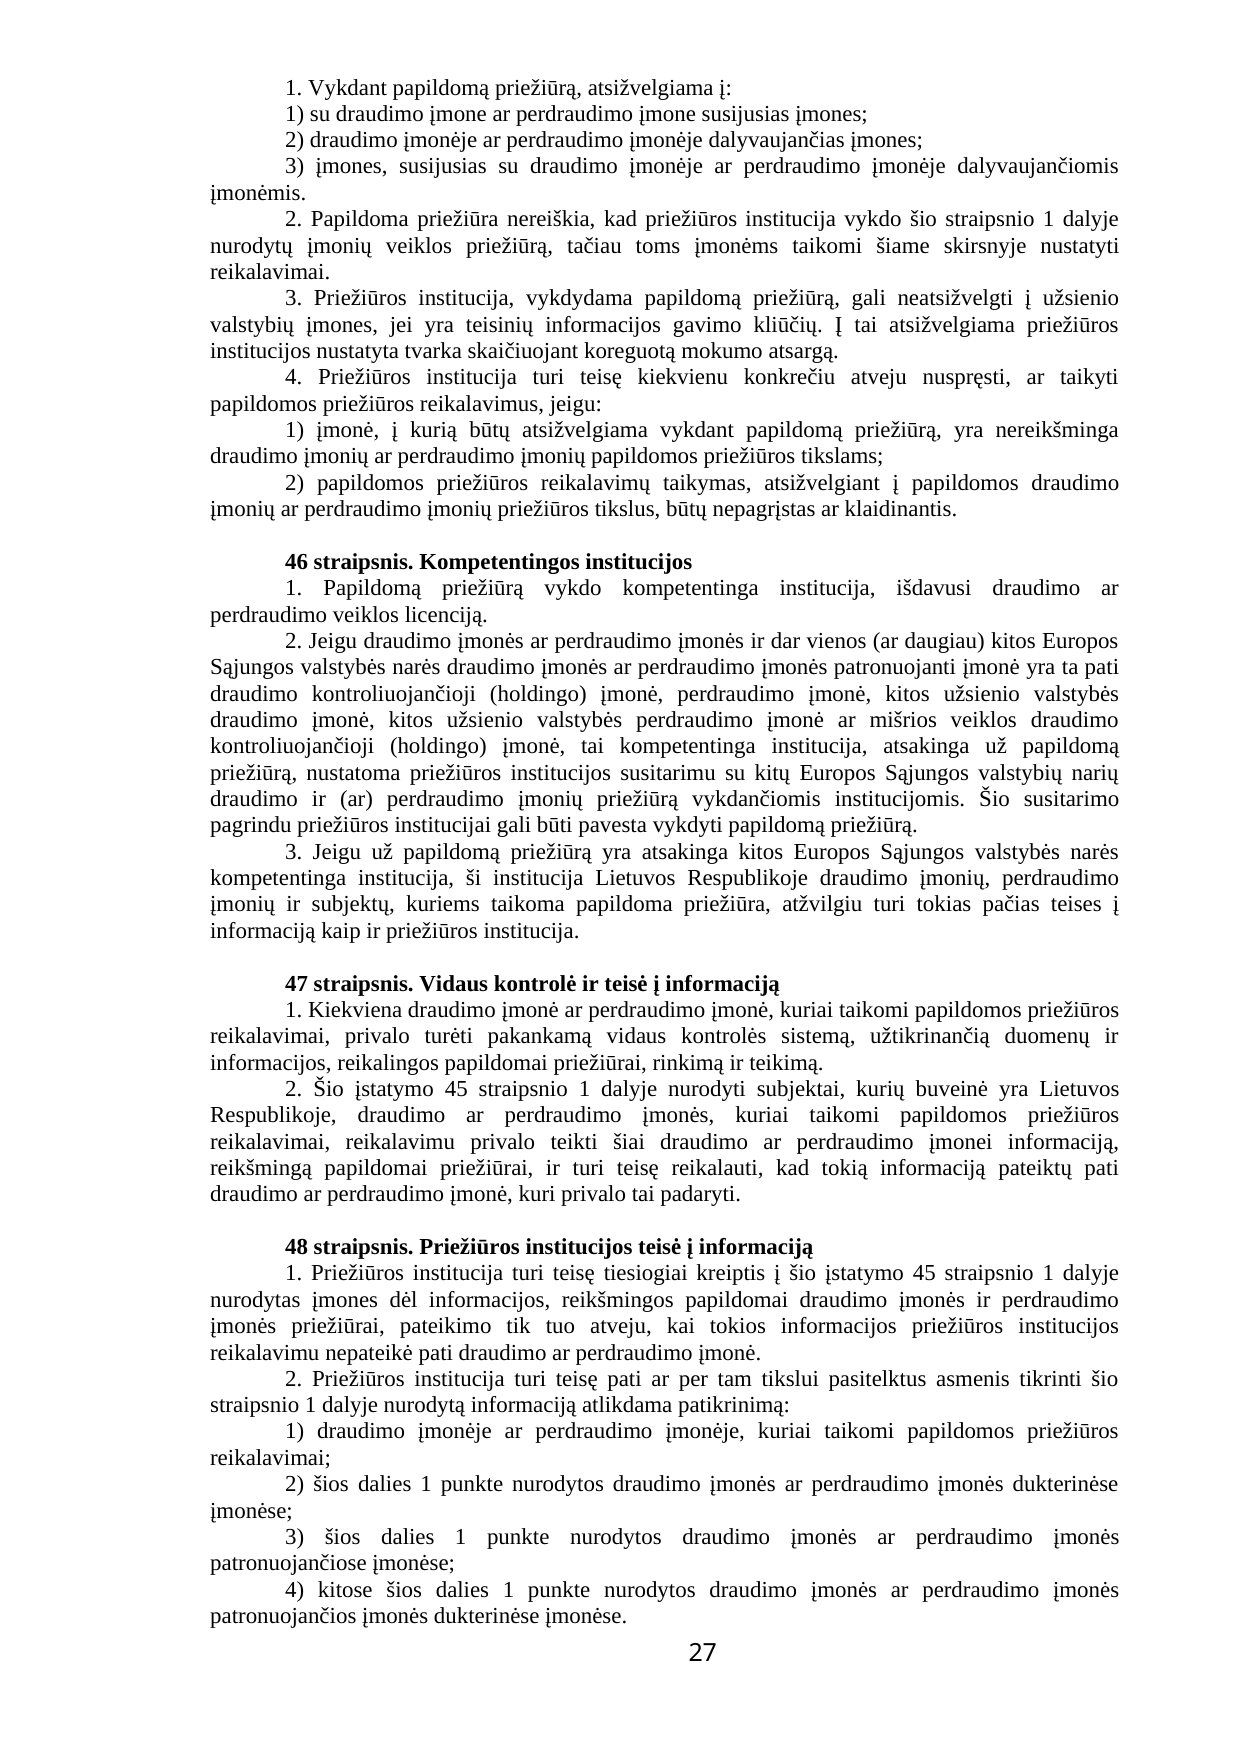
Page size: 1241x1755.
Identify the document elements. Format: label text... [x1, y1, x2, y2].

text 2) papildomos priežiūros reikalavimų taikymas, atsižvelgiant į papildomos draudimo įmonių ar perdraudimo įmonių priežiūros tikslus, būtų nepagrįstas ar klaidinantis. [210, 469, 1120, 522]
text 1. Vykdant papildomą priežiūrą, atsižvelgiama į: [210, 73, 1120, 100]
text 1. Priežiūros institucija turi teisę tiesiogiai kreiptis į šio įstatymo 45 straipsnio 1 dalyje nurodytas įmones dėl informacijos, reikšmingos papildomai draudimo įmonės ir perdraudimo įmonės priežiūrai, pateikimo tik tuo atveju, kai tokios informacijos priežiūros institucijos reikalavimu nepateikė pati draudimo ar perdraudimo įmonė. [210, 1259, 1120, 1365]
text 2. Papildoma priežiūra nereiškia, kad priežiūros institucija vykdo šio straipsnio 1 dalyje nurodytų įmonių veiklos priežiūrą, tačiau toms įmonėms taikomi šiame skirsnyje nustatyti reikalavimai. [210, 205, 1120, 284]
text 2) draudimo įmonėje ar perdraudimo įmonėje dalyvaujančias įmones; [210, 126, 1120, 153]
text 1) įmonė, į kurią būtų atsižvelgiama vykdant papildomą priežiūrą, yra nereikšminga draudimo įmonių ar perdraudimo įmonių papildomos priežiūros tikslams; [210, 416, 1120, 469]
text 2) šios dalies 1 punkte nurodytos draudimo įmonės ar perdraudimo įmonės dukterinėse įmonėse; [210, 1470, 1120, 1523]
text 3) įmones, susijusias su draudimo įmonėje ar perdraudimo įmonėje dalyvaujančiomis įmonėmis. [210, 153, 1120, 205]
text 4) kitose šios dalies 1 punkte nurodytos draudimo įmonės ar perdraudimo įmonės patronuojančios įmonės dukterinėse įmonėse. [210, 1576, 1120, 1628]
text 46 straipsnis. Kompetentingos institucijos [210, 548, 1120, 574]
text 1) draudimo įmonėje ar perdraudimo įmonėje, kuriai taikomi papildomos priežiūros reikalavimai; [210, 1418, 1120, 1470]
text 2. Šio įstatymo 45 straipsnio 1 dalyje nurodyti subjektai, kurių buveinė yra Lietuvos Respublikoje, draudimo ar perdraudimo įmonės, kuriai taikomi papildomos priežiūros reikalavimai, reikalavimu privalo teikti šiai draudimo ar perdraudimo įmonei informaciją, reikšmingą papildomai priežiūrai, ir turi teisę reikalauti, kad tokią informaciją pateiktų pati draudimo ar perdraudimo įmonė, kuri privalo tai padaryti. [210, 1075, 1120, 1207]
text 3) šios dalies 1 punkte nurodytos draudimo įmonės ar perdraudimo įmonės patronuojančiose įmonėse; [210, 1523, 1120, 1576]
text 3. Jeigu už papildomą priežiūrą yra atsakinga kitos Europos Sąjungos valstybės narės kompetentinga institucija, ši institucija Lietuvos Respublikoje draudimo įmonių, perdraudimo įmonių ir subjektų, kuriems taikoma papildoma priežiūra, atžvilgiu turi tokias pačias teises į informaciją kaip ir priežiūros institucija. [210, 838, 1120, 943]
text 1. Papildomą priežiūrą vykdo kompetentinga institucija, išdavusi draudimo ar perdraudimo veiklos licenciją. [210, 574, 1120, 627]
text 3. Priežiūros institucija, vykdydama papildomą priežiūrą, gali neatsižvelgti į užsienio valstybių įmones, jei yra teisinių informacijos gavimo kliūčių. Į tai atsižvelgiama priežiūros institucijos nustatyta tvarka skaičiuojant koreguotą mokumo atsargą. [210, 284, 1120, 363]
text 48 straipsnis. Priežiūros institucijos teisė į informaciją [210, 1233, 1120, 1259]
text 1) su draudimo įmone ar perdraudimo įmone susijusias įmones; [210, 100, 1120, 126]
text 1. Kiekviena draudimo įmonė ar perdraudimo įmonė, kuriai taikomi papildomos priežiūros reikalavimai, privalo turėti pakankamą vidaus kontrolės sistemą, užtikrinančią duomenų ir informacijos, reikalingos papildomai priežiūrai, rinkimą ir teikimą. [210, 996, 1120, 1075]
text 4. Priežiūros institucija turi teisę kiekvienu konkrečiu atveju nuspręsti, ar taikyti papildomos priežiūros reikalavimus, jeigu: [210, 363, 1120, 416]
text 2. Priežiūros institucija turi teisę pati ar per tam tikslui pasitelktus asmenis tikrinti šio straipsnio 1 dalyje nurodytą informaciją atlikdama patikrinimą: [210, 1365, 1120, 1418]
text 47 straipsnis. Vidaus kontrolė ir teisė į informaciją [210, 969, 1120, 996]
text 2. Jeigu draudimo įmonės ar perdraudimo įmonės ir dar vienos (ar daugiau) kitos Europos Sąjungos valstybės narės draudimo įmonės ar perdraudimo įmonės patronuojanti įmonė yra ta pati draudimo kontroliuojančioji (holdingo) įmonė, perdraudimo įmonė, kitos užsienio valstybės draudimo įmonė, kitos užsienio valstybės perdraudimo įmonė ar mišrios veiklos draudimo kontroliuojančioji (holdingo) įmonė, tai kompetentinga institucija, atsakinga už papildomą priežiūrą, nustatoma priežiūros institucijos susitarimu su kitų Europos Sąjungos valstybių narių draudimo ir (ar) perdraudimo įmonių priežiūrą vykdančiomis institucijomis. Šio susitarimo pagrindu priežiūros institucijai gali būti pavesta vykdyti papildomą priežiūrą. [210, 627, 1120, 838]
